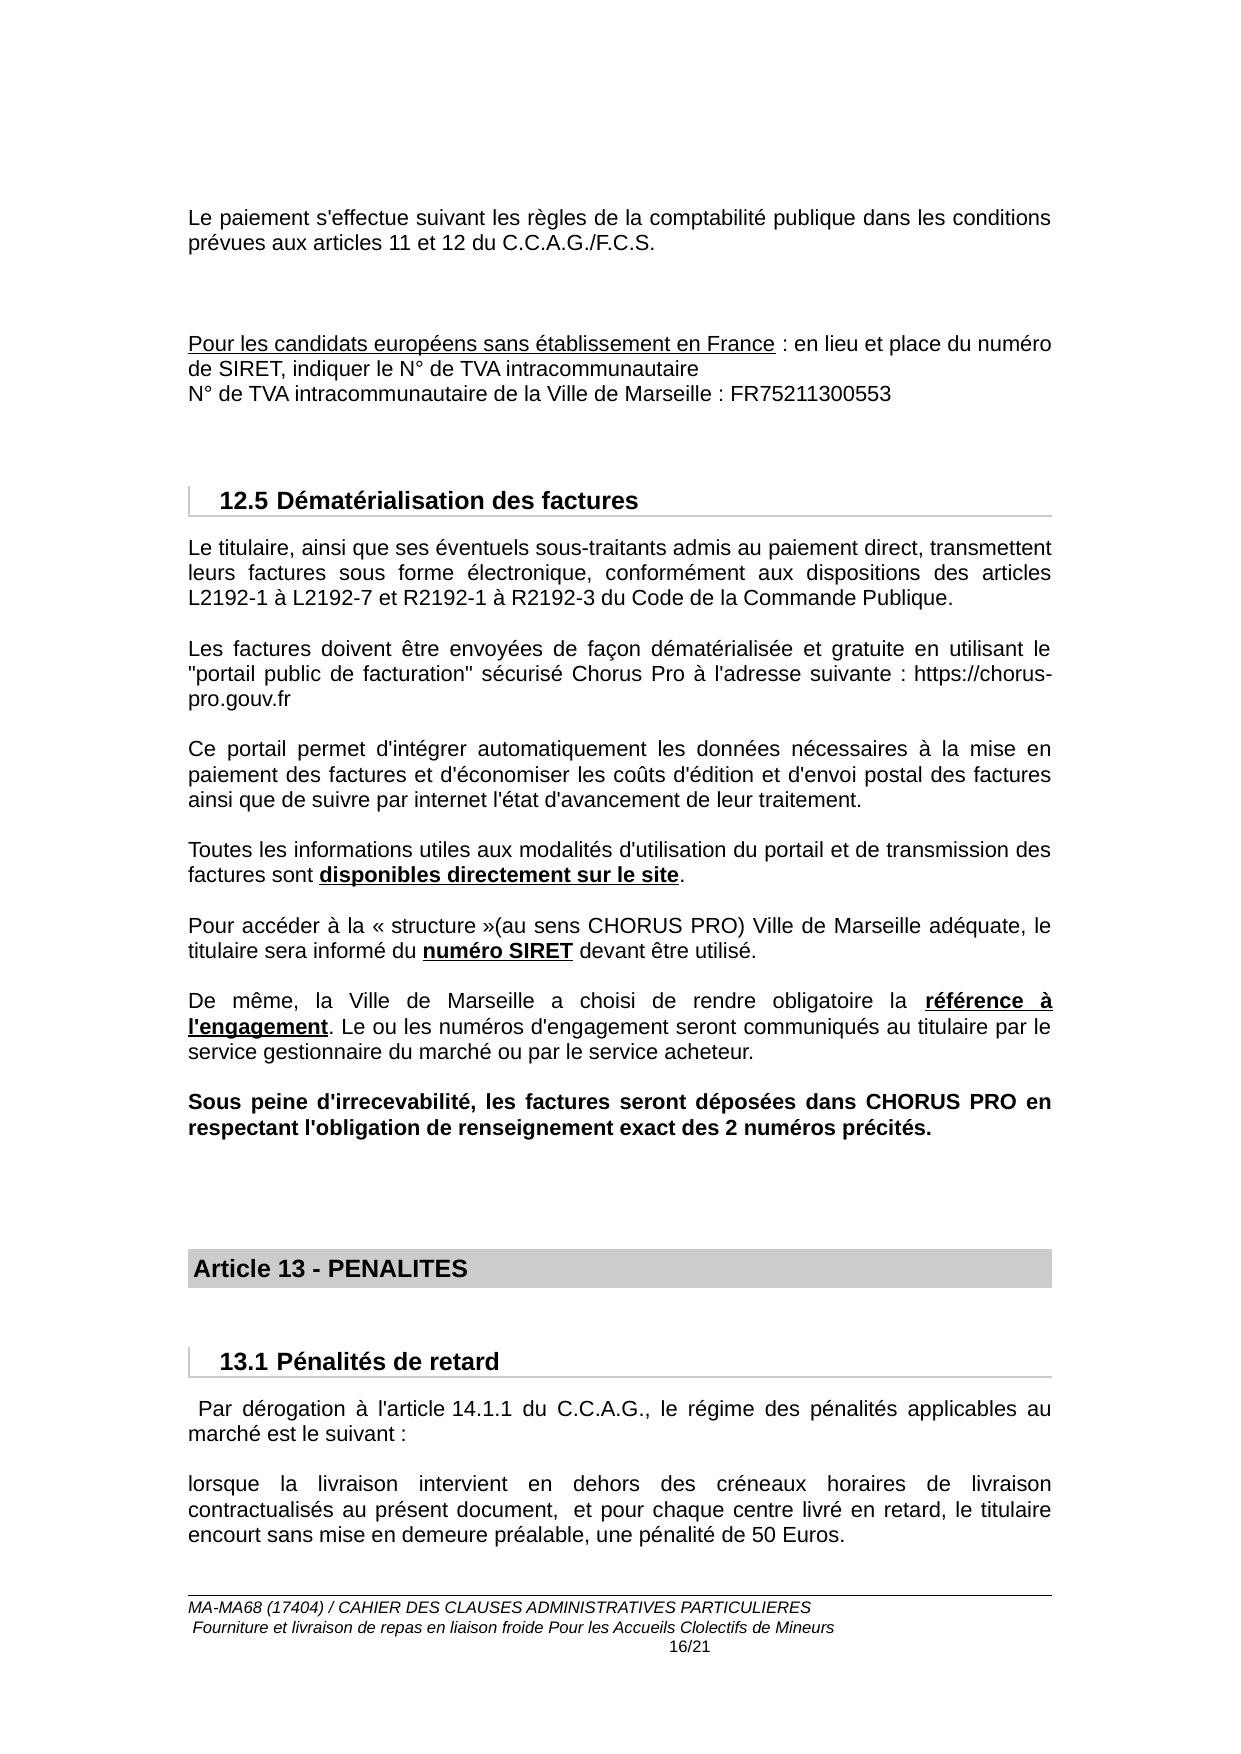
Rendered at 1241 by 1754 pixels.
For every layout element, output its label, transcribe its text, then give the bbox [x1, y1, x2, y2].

text Le paiement s'effectue suivant les règles de la comptabilité publique dans les conditions prévues aux articles 11 et 12 du C.C.A.G./F.C.S. [188, 204, 1052, 255]
text Sous peine d'irrecevabilité, les factures seront déposées dans CHORUS PRO en respectant l'obligation de renseignement exact des 2 numéros précités. [188, 1089, 1052, 1140]
text Les factures doivent être envoyées de façon dématérialisée et gratuite en utilisant le "portail public de facturation" sécurisé Chorus Pro à l'adresse suivante : https://chorus-pro.gouv.fr [188, 636, 1052, 711]
text Ce portail permet d'intégrer automatiquement les données nécessaires à la mise en paiement des factures et d'économiser les coûts d'édition et d'envoi postal des factures ainsi que de suivre par internet l'état d'avancement de leur traitement. [188, 736, 1052, 812]
text De même, la Ville de Marseille a choisi de rendre obligatoire la référence à l'engagement. Le ou les numéros d'engagement seront communiqués au titulaire par le service gestionnaire du marché ou par le service acheteur. [188, 988, 1052, 1064]
subtitle Pénalités de retard [190, 1347, 1052, 1376]
text Toutes les informations utiles aux modalités d'utilisation du portail et de transmission des factures sont disponibles directement sur le site. [188, 837, 1052, 888]
text lorsque la livraison intervient en dehors des créneaux horaires de livraison contractualisés au présent document, et pour chaque centre livré en retard, le titulaire encourt sans mise en demeure préalable, une pénalité de 50 Euros. [188, 1471, 1052, 1547]
subtitle PENALITES [190, 1251, 1050, 1286]
text Pour accéder à la « structure »(au sens CHORUS PRO) Ville de Marseille adéquate, le titulaire sera informé du numéro SIRET devant être utilisé. [188, 913, 1052, 963]
text N° de TVA intracommunautaire de la Ville de Marseille : FR75211300553 [188, 381, 1052, 406]
text Le titulaire, ainsi que ses éventuels sous-traitants admis au paiement direct, transmettent leurs factures sous forme électronique, conformément aux dispositions des articles L2192-1 à L2192-7 et R2192-1 à R2192-3 du Code de la Commande Publique. [188, 535, 1052, 610]
subtitle Dématérialisation des factures [190, 486, 1052, 515]
text Pour les candidats européens sans établissement en France : en lieu et place du numéro de SIRET, indiquer le N° de TVA intracommunautaire [188, 331, 1052, 381]
text Par dérogation à l'article 14.1.1 du C.C.A.G., le régime des pénalités applicables au marché est le suivant : [188, 1396, 1052, 1446]
